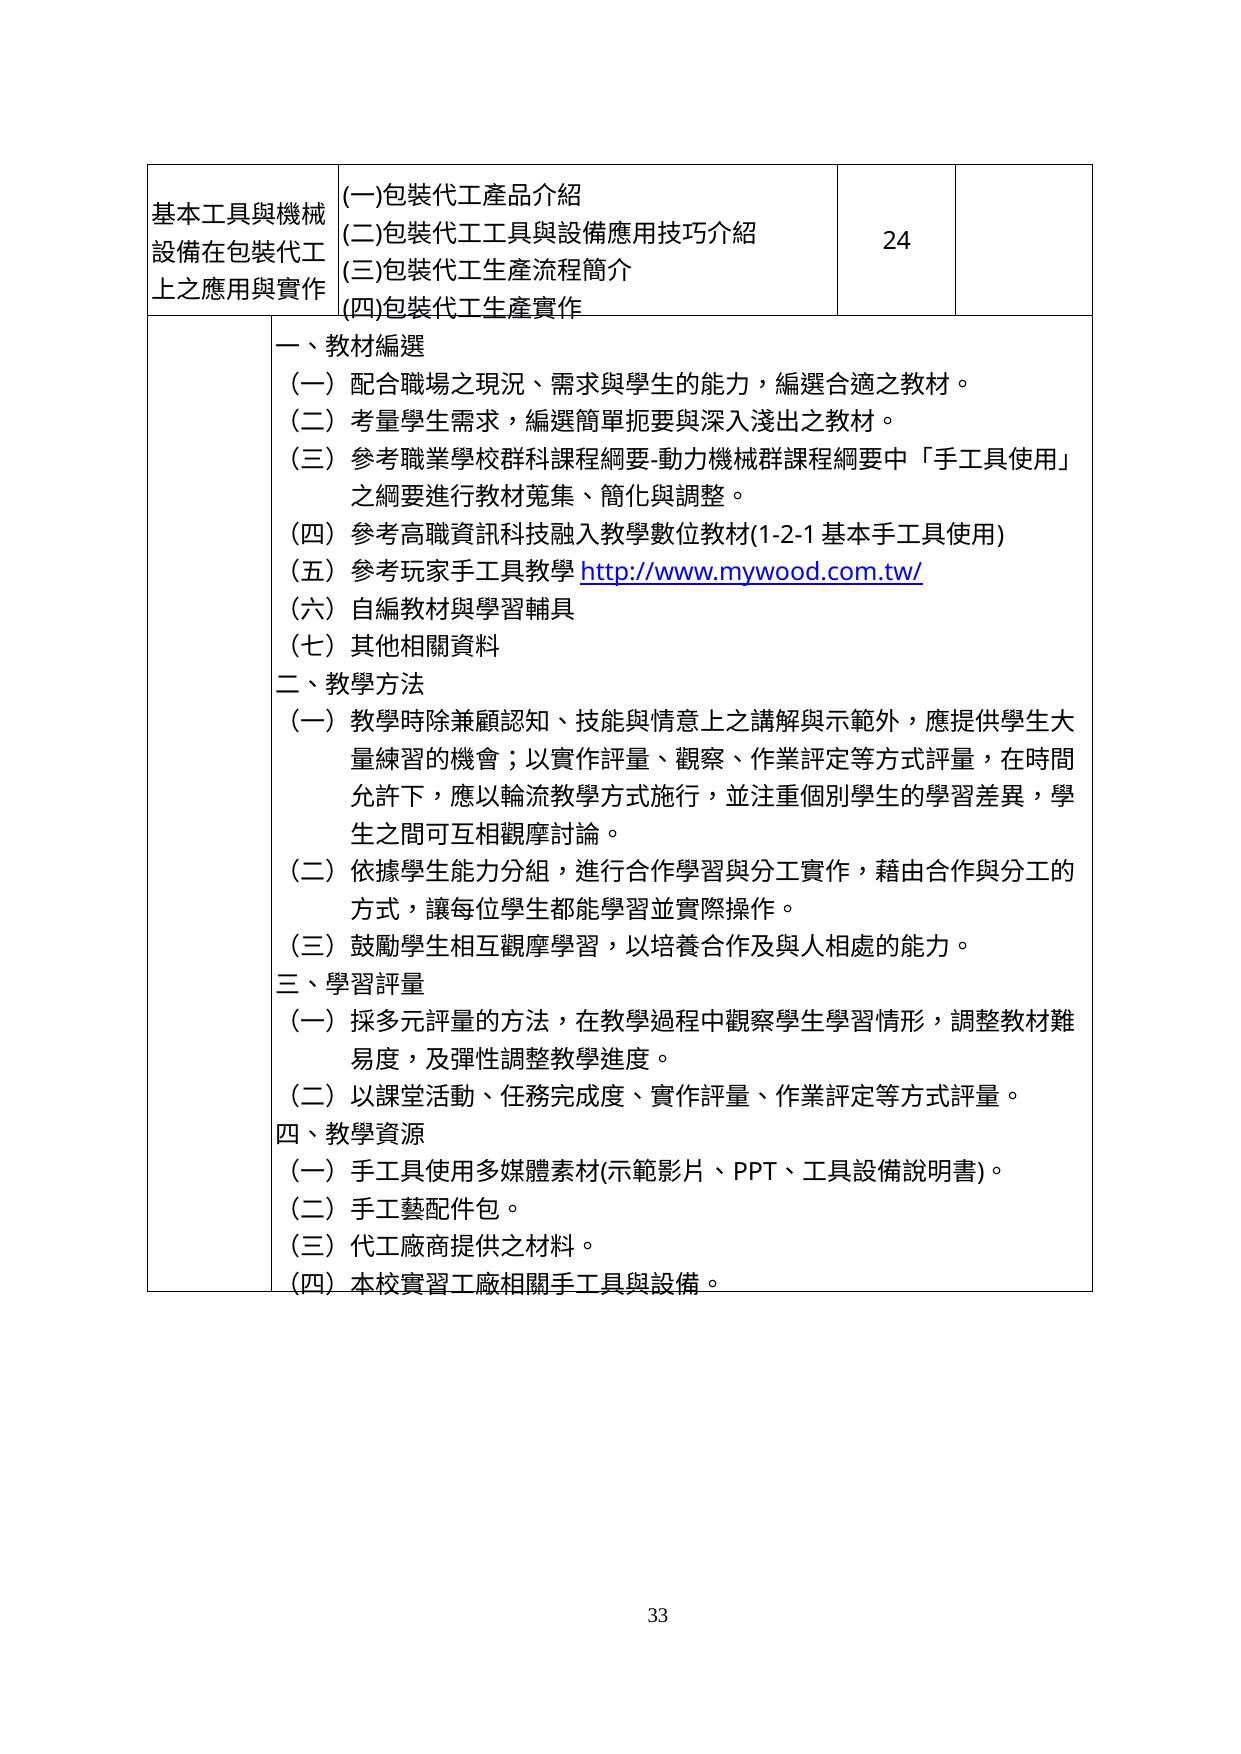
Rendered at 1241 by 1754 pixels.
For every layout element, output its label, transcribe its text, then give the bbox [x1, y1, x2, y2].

table_cell [956, 165, 1092, 315]
table_cell (一)包裝代工產品介紹 (二)包裝代工工具與設備應用技巧介紹 (三)包裝代工生產流程簡介 (四)包裝代工生產實作 [339, 165, 837, 315]
table_cell 基本工具與機械設備在包裝代工上之應用與實作 [148, 165, 338, 315]
table_cell 一、教材編選 （一）配合職場之現況、需求與學生的能力，編選合適之教材。 （二）考量學生需求，編選簡單扼要與深入淺出之教材。 （三）參考職業學校群科課程綱要-動力機械群課程綱要中「手工具使用」之綱要進行教材蒐集、簡化與調整。 （四）參考高職資訊科技融入教學數位教材(1-2-1基本手工具使用) （五）參考玩家手工具教學http://www.mywood.com.tw/ （六）自編教材與學習輔具 （七）其他相關資料 二、教學方法 （一）教學時除兼顧認知、技能與情意上之講解與示範外，應提供學生大量練習的機會；以實作評量、觀察、作業評定等方式評量，在時間允許下，應以輪流教學方式施行，並注重個別學生的學習差異，學生之間可互相觀摩討論。 （二）依據學生能力分組，進行合作學習與分工實作，藉由合作與分工的方式，讓每位學生都能學習並實際操作。 （三）鼓勵學生相互觀摩學習，以培養合作及與人相處的能力。 三、學習評量 （一）採多元評量的方法，在教學過程中觀察學生學習情形，調整教材難易度，及彈性調整教學進度。 （二）以課堂活動、任務完成度、實作評量、作業評定等方式評量。 四、教學資源 （一）手工具使用多媒體素材(示範影片、PPT、工具設備說明書)。 （二）手工藝配件包。 （三）代工廠商提供之材料。 （四）本校實習工廠相關手工具與設備。 [272, 316, 1092, 1291]
table_cell 24 [838, 165, 955, 315]
table_cell [148, 316, 271, 1291]
